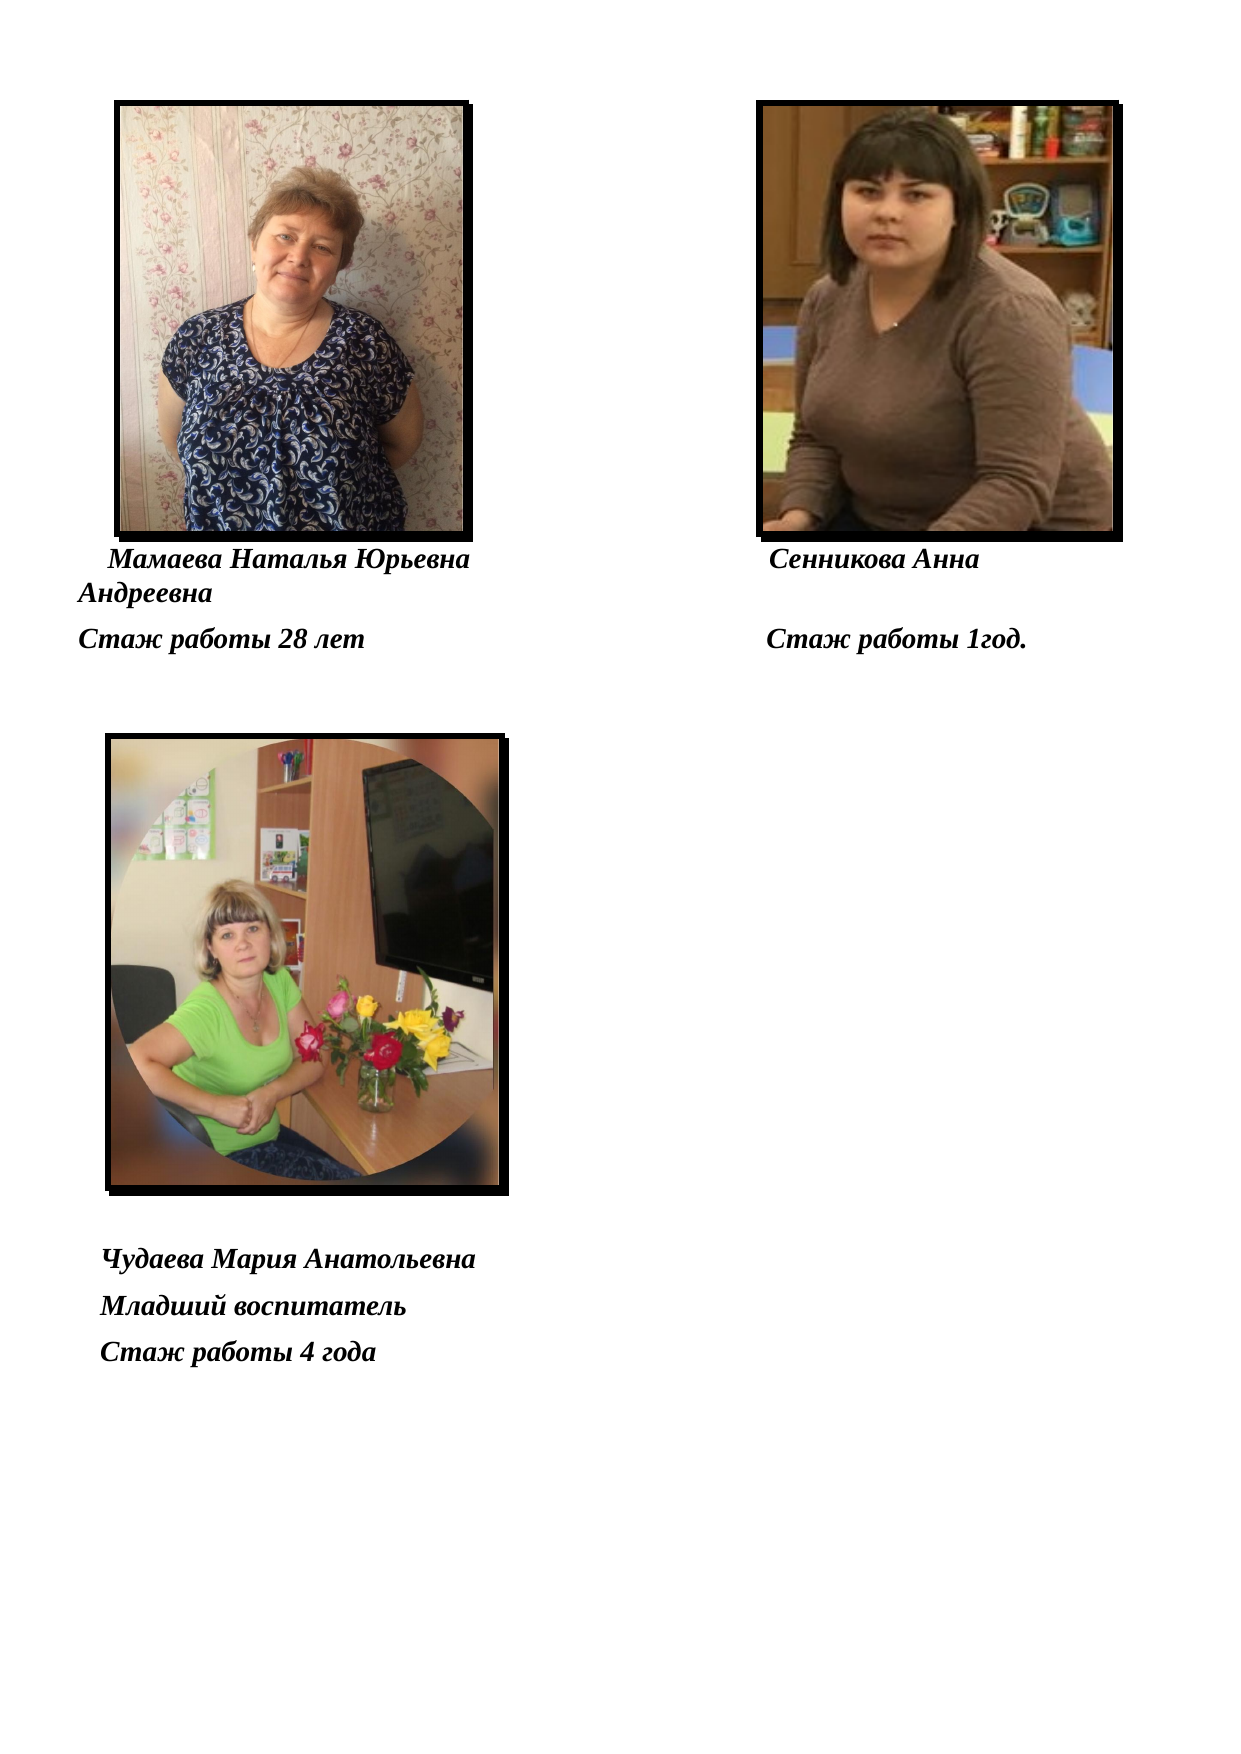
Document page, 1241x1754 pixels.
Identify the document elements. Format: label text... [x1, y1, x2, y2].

text Стаж работы 28 лет Стаж работы 1год. [78, 621, 1123, 655]
picture [763, 106, 1113, 531]
text Мамаева Наталья Юрьевна Сенникова Анна Андреевна [78, 99, 1123, 609]
text Стаж работы 4 года [78, 1334, 1123, 1367]
text Младший воспитатель [78, 1288, 1123, 1321]
text Чудаева Мария Анатольевна [78, 1242, 1123, 1275]
picture [111, 739, 499, 1185]
picture [120, 106, 463, 531]
